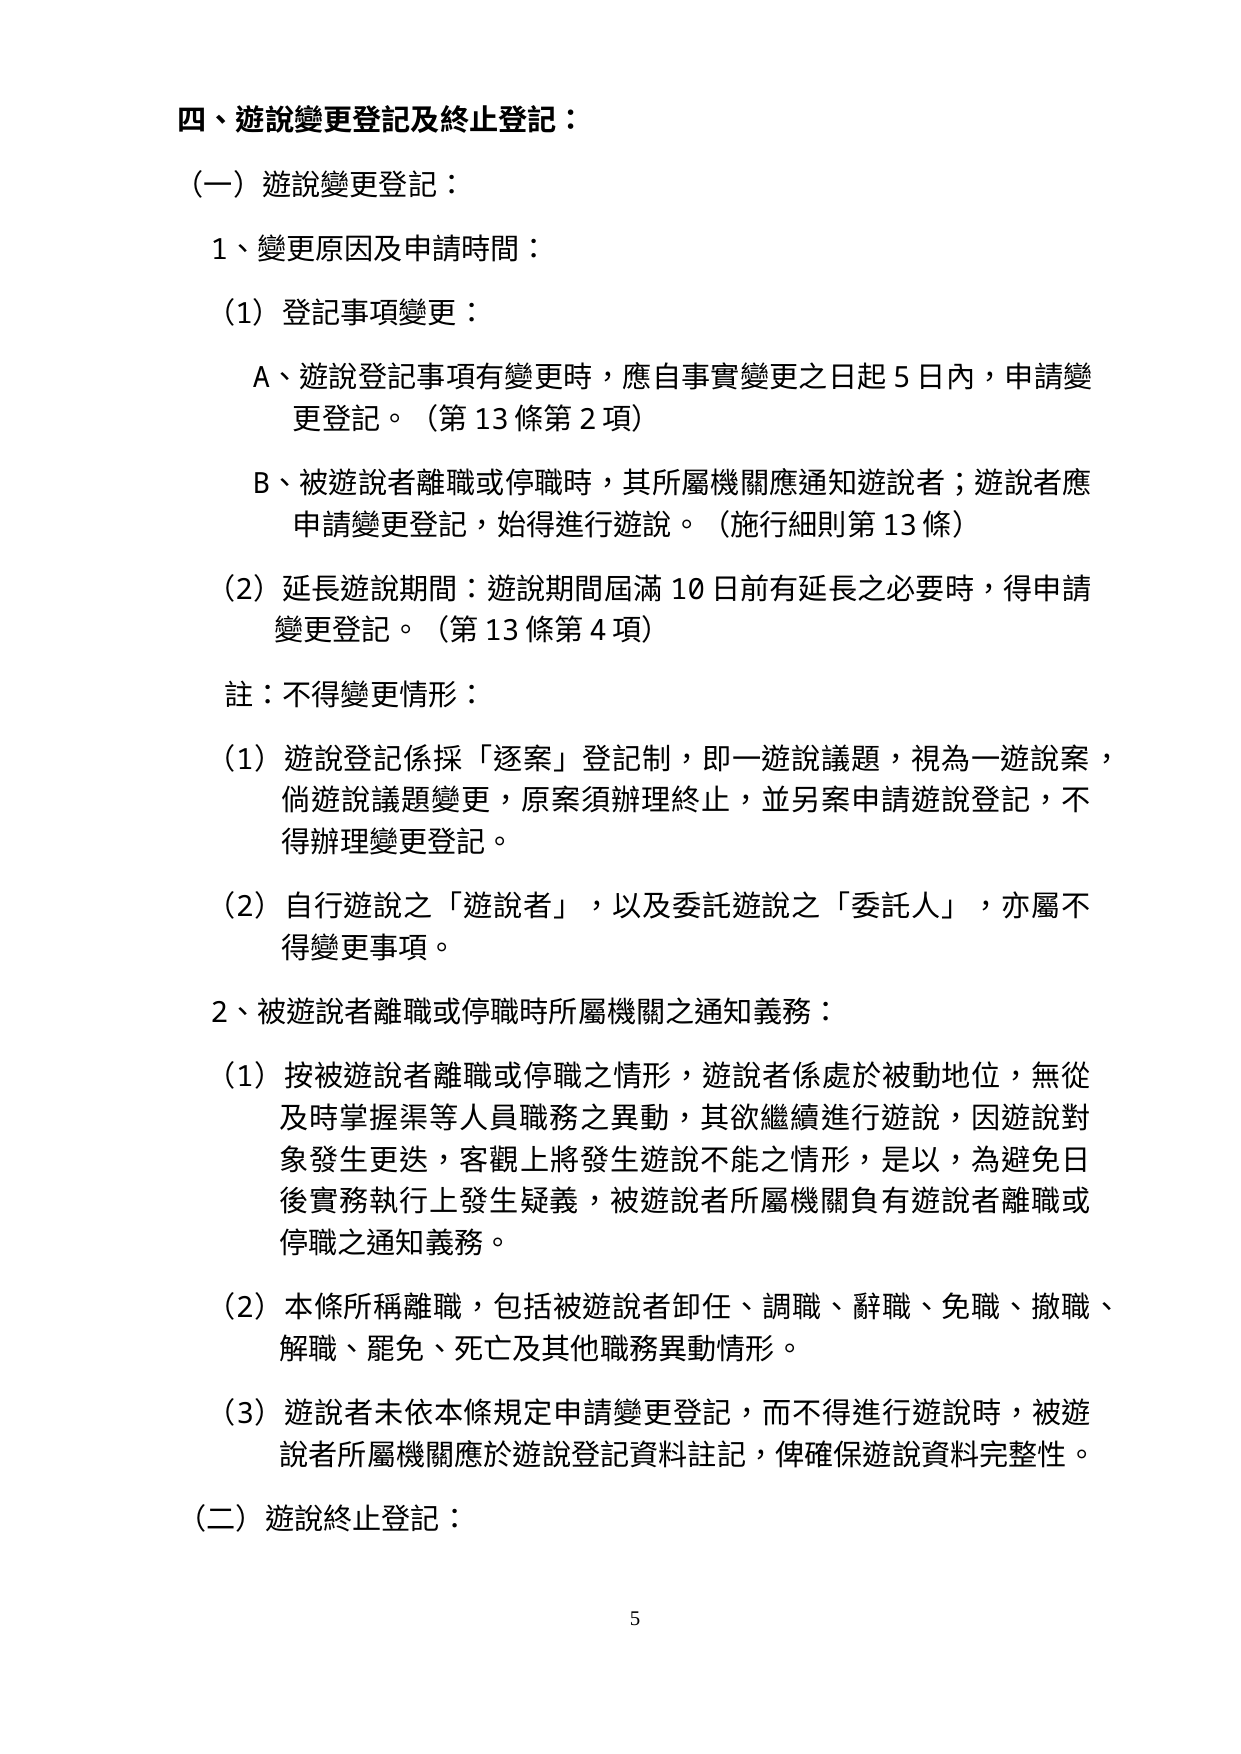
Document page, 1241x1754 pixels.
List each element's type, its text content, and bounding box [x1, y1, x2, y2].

text B、被遊說者離職或停職時，其所屬機關應通知遊說者；遊說者應申請變更登記，始得進行遊說。（施行細則第13條） [252, 460, 1092, 543]
text （1）遊說登記係採「逐案」登記制，即一遊說議題，視為一遊說案，倘遊說議題變更，原案須辦理終止，並另案申請遊說登記，不得辦理變更登記。 [206, 736, 1092, 861]
text 1、變更原因及申請時間： [210, 226, 1092, 267]
text （1）登記事項變更： [206, 290, 1092, 332]
text （2）自行遊說之「遊說者」，以及委託遊說之「委託人」，亦屬不得變更事項。 [206, 883, 1092, 967]
text （3）遊說者未依本條規定申請變更登記，而不得進行遊說時，被遊說者所屬機關應於遊說登記資料註記，俾確保遊說資料完整性。 [206, 1390, 1092, 1473]
text 2、被遊說者離職或停職時所屬機關之通知義務： [210, 989, 1092, 1031]
text （2）延長遊說期間：遊說期間屆滿10日前有延長之必要時，得申請變更登記。（第13條第4項） [206, 566, 1092, 649]
text （一）遊說變更登記： [174, 162, 1092, 203]
text （1）按被遊說者離職或停職之情形，遊說者係處於被動地位，無從及時掌握渠等人員職務之異動，其欲繼續進行遊說，因遊說對象發生更迭，客觀上將發生遊說不能之情形，是以，為避免日後實務執行上發生疑義，被遊說者所屬機關負有遊說者離職或停職之通知義務。 [206, 1053, 1092, 1262]
text A、遊說登記事項有變更時，應自事實變更之日起5日內，申請變更登記。（第13條第2項） [252, 354, 1092, 437]
text （二）遊說終止登記： [177, 1496, 1092, 1537]
text （2）本條所稱離職，包括被遊說者卸任、調職、辭職、免職、撤職、解職、罷免、死亡及其他職務異動情形。 [206, 1284, 1092, 1367]
text 註：不得變更情形： [206, 672, 1092, 713]
text 四、遊說變更登記及終止登記： [177, 97, 1092, 139]
